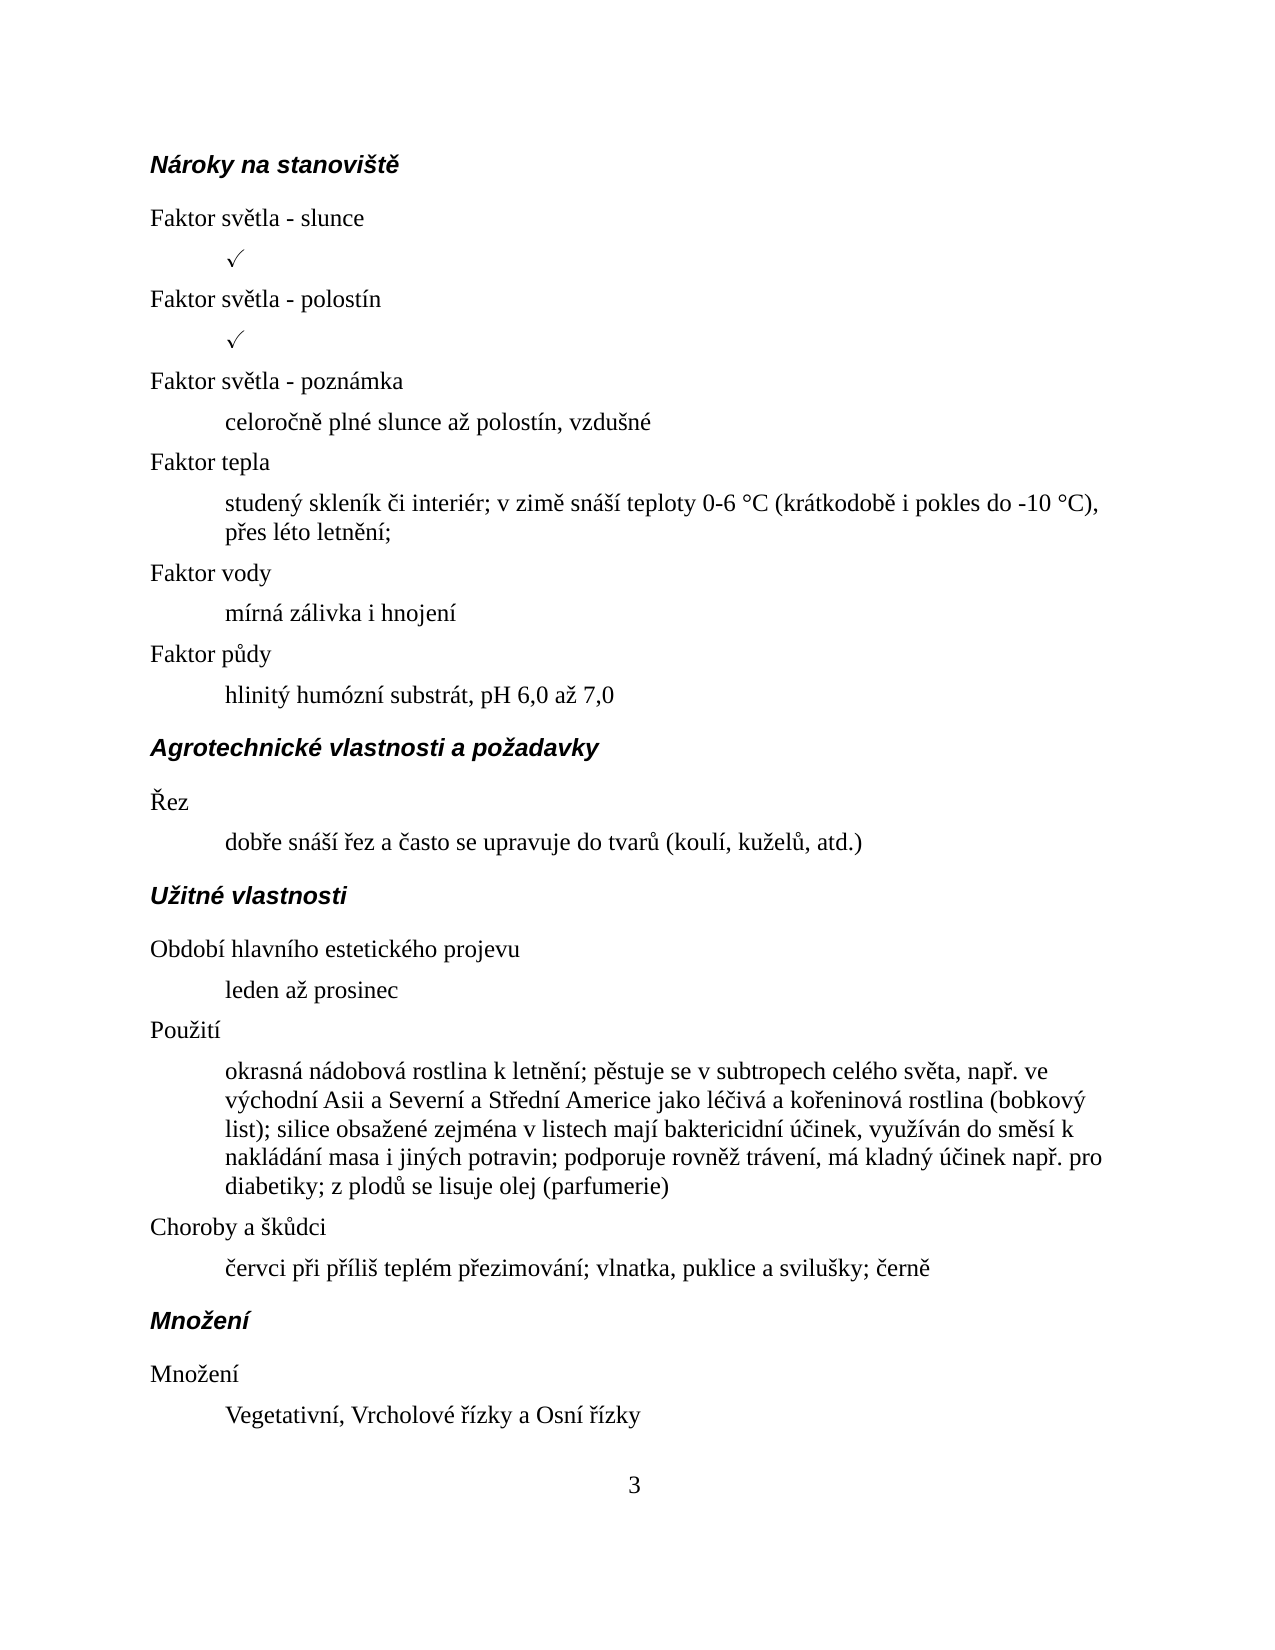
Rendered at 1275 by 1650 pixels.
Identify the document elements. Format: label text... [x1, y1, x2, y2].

text mírná zálivka i hnojení [225, 598, 1125, 627]
text Množení [150, 1359, 1125, 1388]
text Faktor tepla [150, 447, 1125, 476]
text Faktor vody [150, 558, 1125, 586]
text Použití [150, 1016, 1125, 1044]
text ✓ [225, 244, 1125, 272]
text ✓ [225, 325, 1125, 354]
text Období hlavního estetického projevu [150, 934, 1125, 963]
text Vegetativní, Vrcholové řízky a Osní řízky [225, 1400, 1125, 1429]
text Faktor světla - poznámka [150, 366, 1125, 395]
text hlinitý humózní substrát, pH 6,0 až 7,0 [225, 680, 1125, 708]
subtitle Nároky na stanoviště [150, 150, 1125, 178]
subtitle Užitné vlastnosti [150, 881, 1125, 909]
text okrasná nádobová rostlina k letnění; pěstuje se v subtropech celého světa, např. ve východní Asii a Severní a Střední Americe jako léčivá a kořeninová rostlina (bobkový list); silice obsažené zejména v listech mají baktericidní účinek, využíván do směsí k nakládání masa i jiných potravin; podporuje rovněž trávení, má kladný účinek např. pro diabetiky; z plodů se lisuje olej (parfumerie) [225, 1056, 1125, 1200]
text Faktor světla - slunce [150, 203, 1125, 232]
text červci při příliš teplém přezimování; vlnatka, puklice a svilušky; černě [225, 1253, 1125, 1281]
text leden až prosinec [225, 975, 1125, 1003]
subtitle Množení [150, 1306, 1125, 1335]
text Faktor půdy [150, 639, 1125, 668]
text Faktor světla - polostín [150, 284, 1125, 313]
text Řez [150, 787, 1125, 815]
text celoročně plné slunce až polostín, vzdušné [225, 407, 1125, 435]
text Choroby a škůdci [150, 1212, 1125, 1241]
subtitle Agrotechnické vlastnosti a požadavky [150, 733, 1125, 762]
text dobře snáší řez a často se upravuje do tvarů (koulí, kuželů, atd.) [225, 827, 1125, 856]
text studený skleník či interiér; v zimě snáší teploty 0-6 °C (krátkodobě i pokles do -10 °C), přes léto letnění; [225, 488, 1125, 546]
